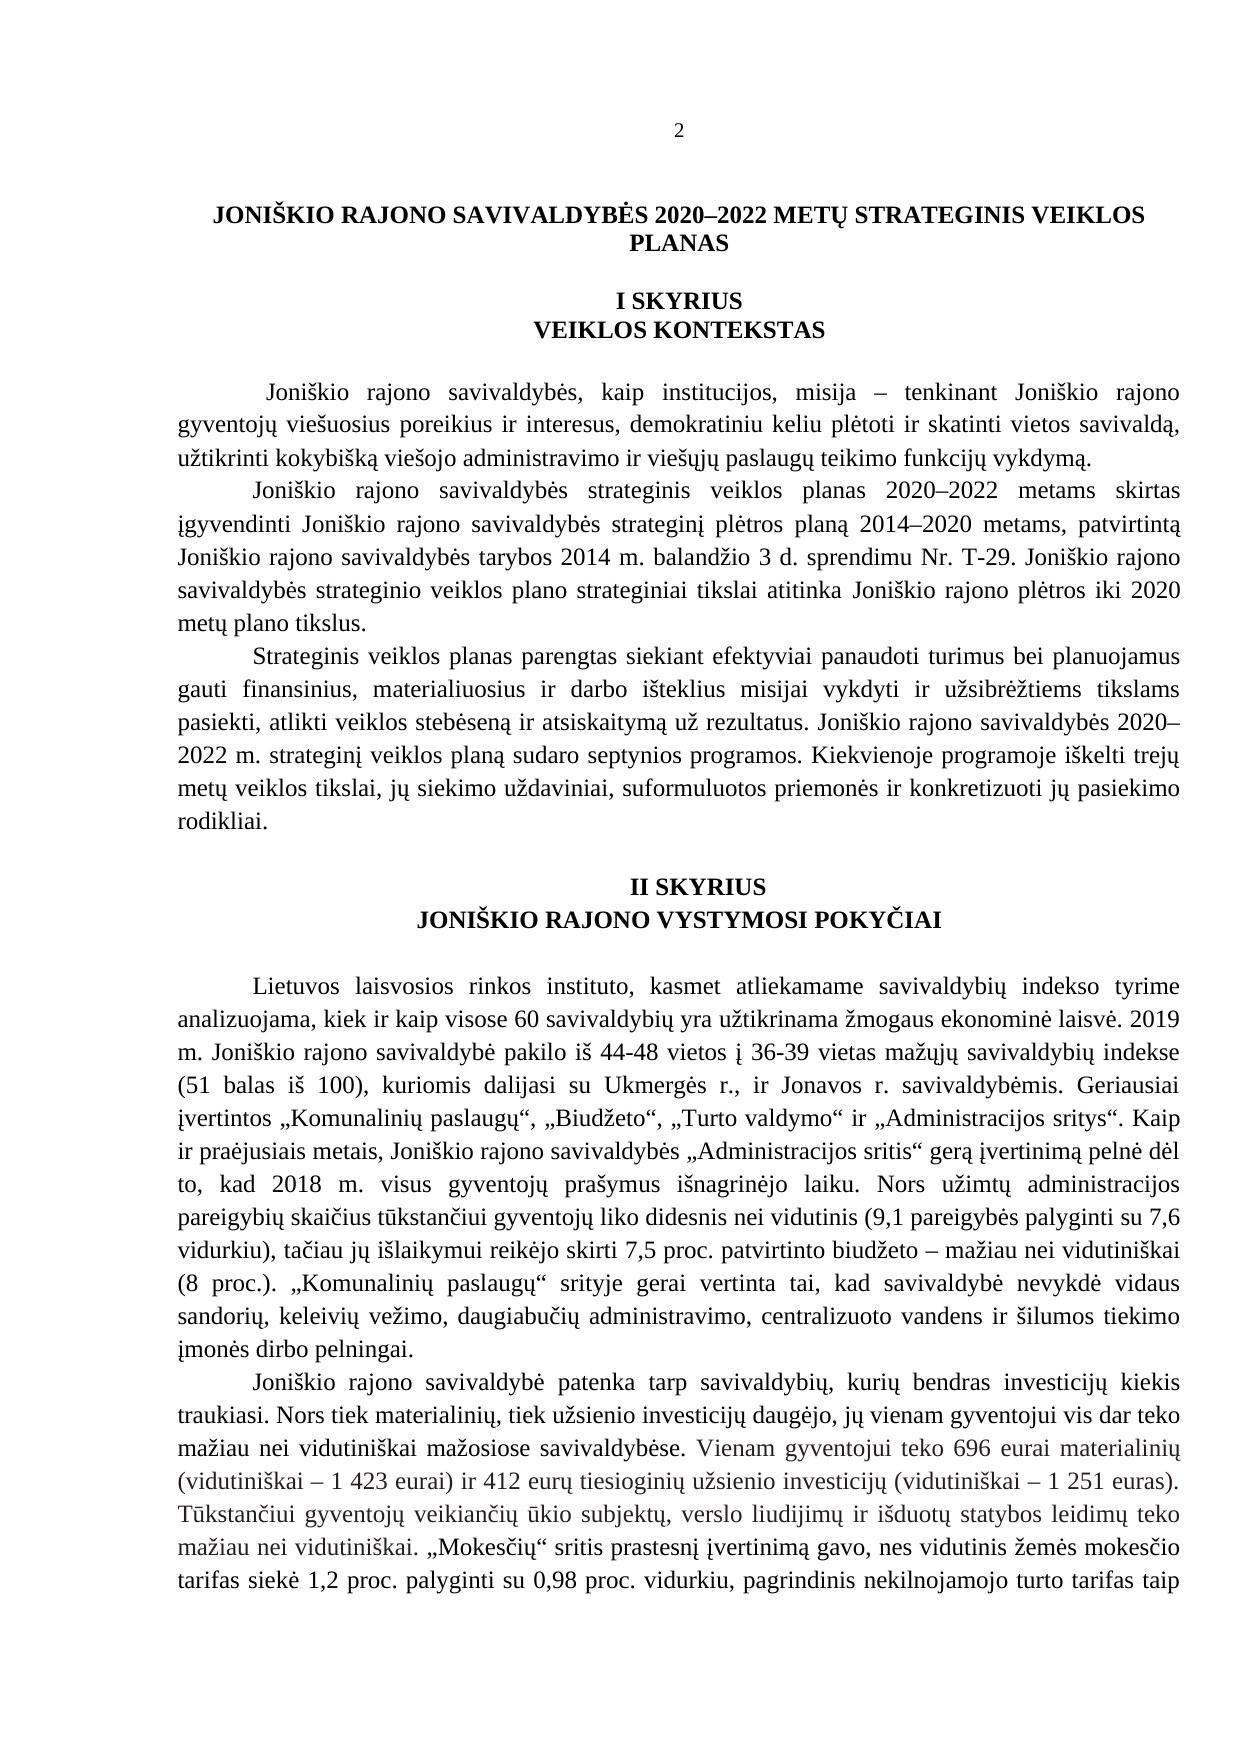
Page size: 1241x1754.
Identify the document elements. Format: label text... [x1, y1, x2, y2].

text I SKYRIUS [177, 286, 1181, 315]
text Joniškio rajono savivaldybės, kaip institucijos, misija – tenkinant Joniškio rajono gyventojų viešuosius poreikius ir interesus, demokratiniu keliu plėtoti ir skatinti vietos savivaldą, užtikrinti kokybišką viešojo administravimo ir viešųjų paslaugų teikimo funkcijų vykdymą. [177, 377, 1181, 471]
text II SKYRIUS [215, 872, 1181, 901]
text Joniškio rajono savivaldybė patenka tarp savivaldybių, kurių bendras investicijų kiekis traukiasi. Nors tiek materialinių, tiek užsienio investicijų daugėjo, jų vienam gyventojui vis dar teko mažiau nei vidutiniškai mažosiose savivaldybėse. Vienam gyventojui teko 696 eurai materialinių (vidutiniškai – 1 423 eurai) ir 412 eurų tiesioginių užsienio investicijų (vidutiniškai – 1 251 euras). Tūkstančiui gyventojų veikiančių ūkio subjektų, verslo liudijimų ir išduotų statybos leidimų teko mažiau nei vidutiniškai. „Mokesčių“ sritis prastesnį įvertinimą gavo, nes vidutinis žemės mokesčio tarifas siekė 1,2 proc. palyginti su 0,98 proc. vidurkiu, pagrindinis nekilnojamojo turto tarifas taip [177, 1367, 1181, 1594]
text VEIKLOS KONTEKSTAS [177, 315, 1181, 343]
text JONIŠKIO RAJONO VYSTYMOSI POKYČIAI [177, 905, 1181, 934]
text Joniškio rajono savivaldybės strateginis veiklos planas 2020–2022 metams skirtas įgyvendinti Joniškio rajono savivaldybės strateginį plėtros planą 2014–2020 metams, patvirtintą Joniškio rajono savivaldybės tarybos 2014 m. balandžio 3 d. sprendimu Nr. T-29. Joniškio rajono savivaldybės strateginio veiklos plano strateginiai tikslai atitinka Joniškio rajono plėtros iki 2020 metų plano tikslus. [177, 476, 1181, 636]
text Lietuvos laisvosios rinkos instituto, kasmet atliekamame savivaldybių indekso tyrime analizuojama, kiek ir kaip visose 60 savivaldybių yra užtikrinama žmogaus ekonominė laisvė. 2019 m. Joniškio rajono savivaldybė pakilo iš 44-48 vietos į 36-39 vietas mažųjų savivaldybių indekse (51 balas iš 100), kuriomis dalijasi su Ukmergės r., ir Jonavos r. savivaldybėmis. Geriausiai įvertintos „Komunalinių paslaugų“, „Biudžeto“, „Turto valdymo“ ir „Administracijos sritys“. Kaip ir praėjusiais metais, Joniškio rajono savivaldybės „Administracijos sritis“ gerą įvertinimą pelnė dėl to, kad 2018 m. visus gyventojų prašymus išnagrinėjo laiku. Nors užimtų administracijos pareigybių skaičius tūkstančiui gyventojų liko didesnis nei vidutinis (9,1 pareigybės palyginti su 7,6 vidurkiu), tačiau jų išlaikymui reikėjo skirti 7,5 proc. patvirtinto biudžeto – mažiau nei vidutiniškai (8 proc.). „Komunalinių paslaugų“ srityje gerai vertinta tai, kad savivaldybė nevykdė vidaus sandorių, keleivių vežimo, daugiabučių administravimo, centralizuoto vandens ir šilumos tiekimo įmonės dirbo pelningai. [177, 971, 1181, 1363]
text JONIŠKIO RAJONO SAVIVALDYBĖS 2020–2022 METŲ STRATEGINIS VEIKLOS PLANAS [177, 200, 1181, 257]
text Strateginis veiklos planas parengtas siekiant efektyviai panaudoti turimus bei planuojamus gauti finansinius, materialiuosius ir darbo išteklius misijai vykdyti ir užsibrėžtiems tikslams pasiekti, atlikti veiklos stebėseną ir atsiskaitymą už rezultatus. Joniškio rajono savivaldybės 2020–2022 m. strateginį veiklos planą sudaro septynios programos. Kiekvienoje programoje iškelti trejų metų veiklos tikslai, jų siekimo uždaviniai, suformuluotos priemonės ir konkretizuoti jų pasiekimo rodikliai. [177, 641, 1181, 834]
